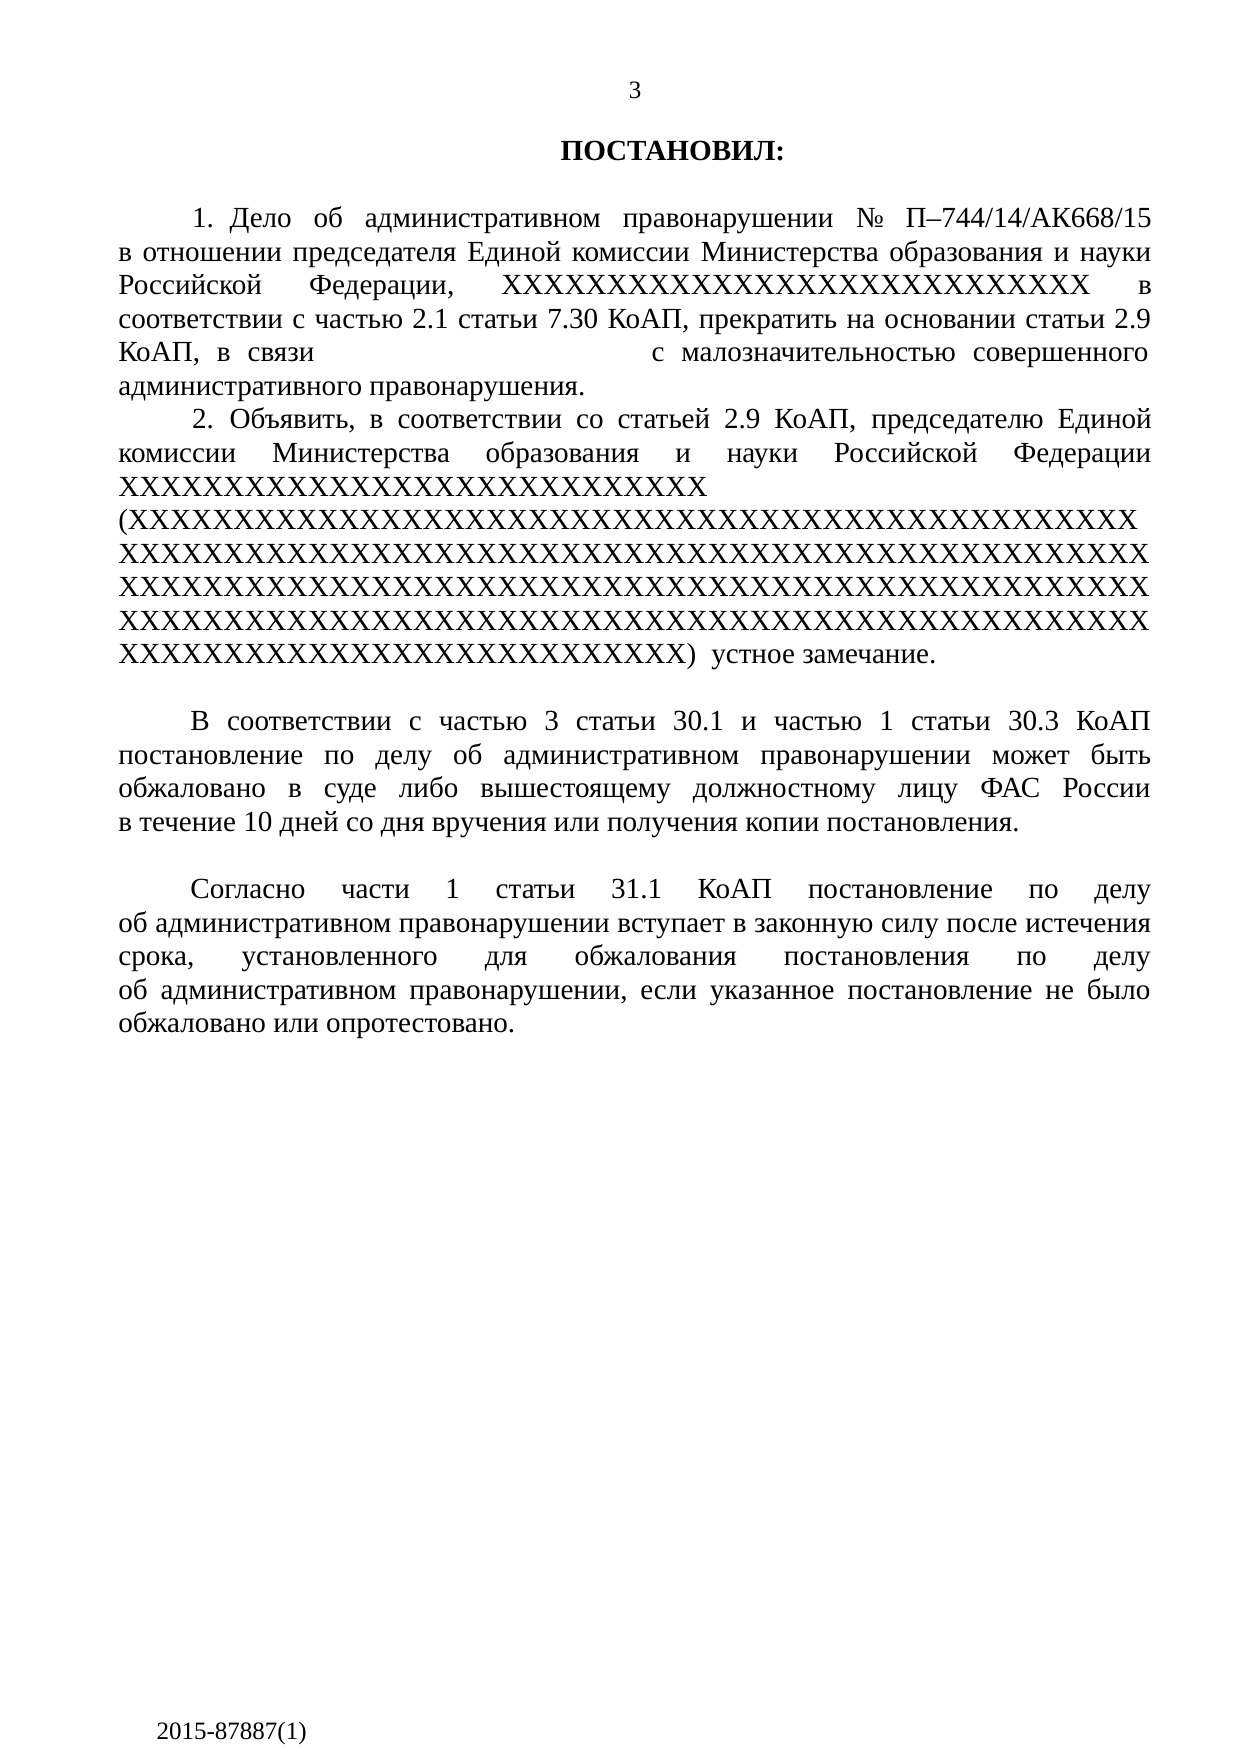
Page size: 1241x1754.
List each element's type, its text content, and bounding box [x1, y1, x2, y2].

list Объявить, в соответствии со статьей 2.9 КоАП, председателю Единой комиссии Министерства образования и науки Российской Федерации XXXXXXXXXXXXXXXXXXXXXXXXXXXX (XXXXXXXXXXXXXXXXXXXXXXXXXXXXXXXXXXXXXXXXXXXXXXXXXXXXXXXXXXXXXXXXXXXXXXXXXXXXXXXXXXXXXXXXXXXXXXXXXXXXXXXXXXXXXXXXXXXXXXXXXXXXXXXXXXXXXXXXXXXXXXXXXXXXXXXXXXXXXXXXXXXXXXXXXXXXXXXXXXXXXXXXXXXXXXXXXXXXXXXXXXXXXXXXXXXXXXXXXXXXXX) устное замечание. [118, 402, 1152, 670]
list Согласно части 1 статьи 31.1 КоАП постановление по делу об административном правонарушении вступает в законную силу после истечения срока, установленного для обжалования постановления по делу об административном правонарушении, если указанное постановление не было обжаловано или опротестовано. [118, 871, 1152, 1039]
list Дело об административном правонарушении № П–744/14/АК668/15 в отношении председателя Единой комиссии Министерства образования и науки Российской Федерации, XXXXXXXXXXXXXXXXXXXXXXXXXXXX в соответствии с частью 2.1 статьи 7.30 КоАП, прекратить на основании статьи 2.9 КоАП, в связи с малозначительностью совершенного административного правонарушения. [118, 200, 1152, 402]
text ПОСТАНОВИЛ: [118, 133, 1152, 167]
list В соответствии с частью 3 статьи 30.1 и частью 1 статьи 30.3 КоАП постановление по делу об административном правонарушении может быть обжаловано в суде либо вышестоящему должностному лицу ФАС России в течение 10 дней со дня вручения или получения копии постановления. [118, 703, 1152, 838]
